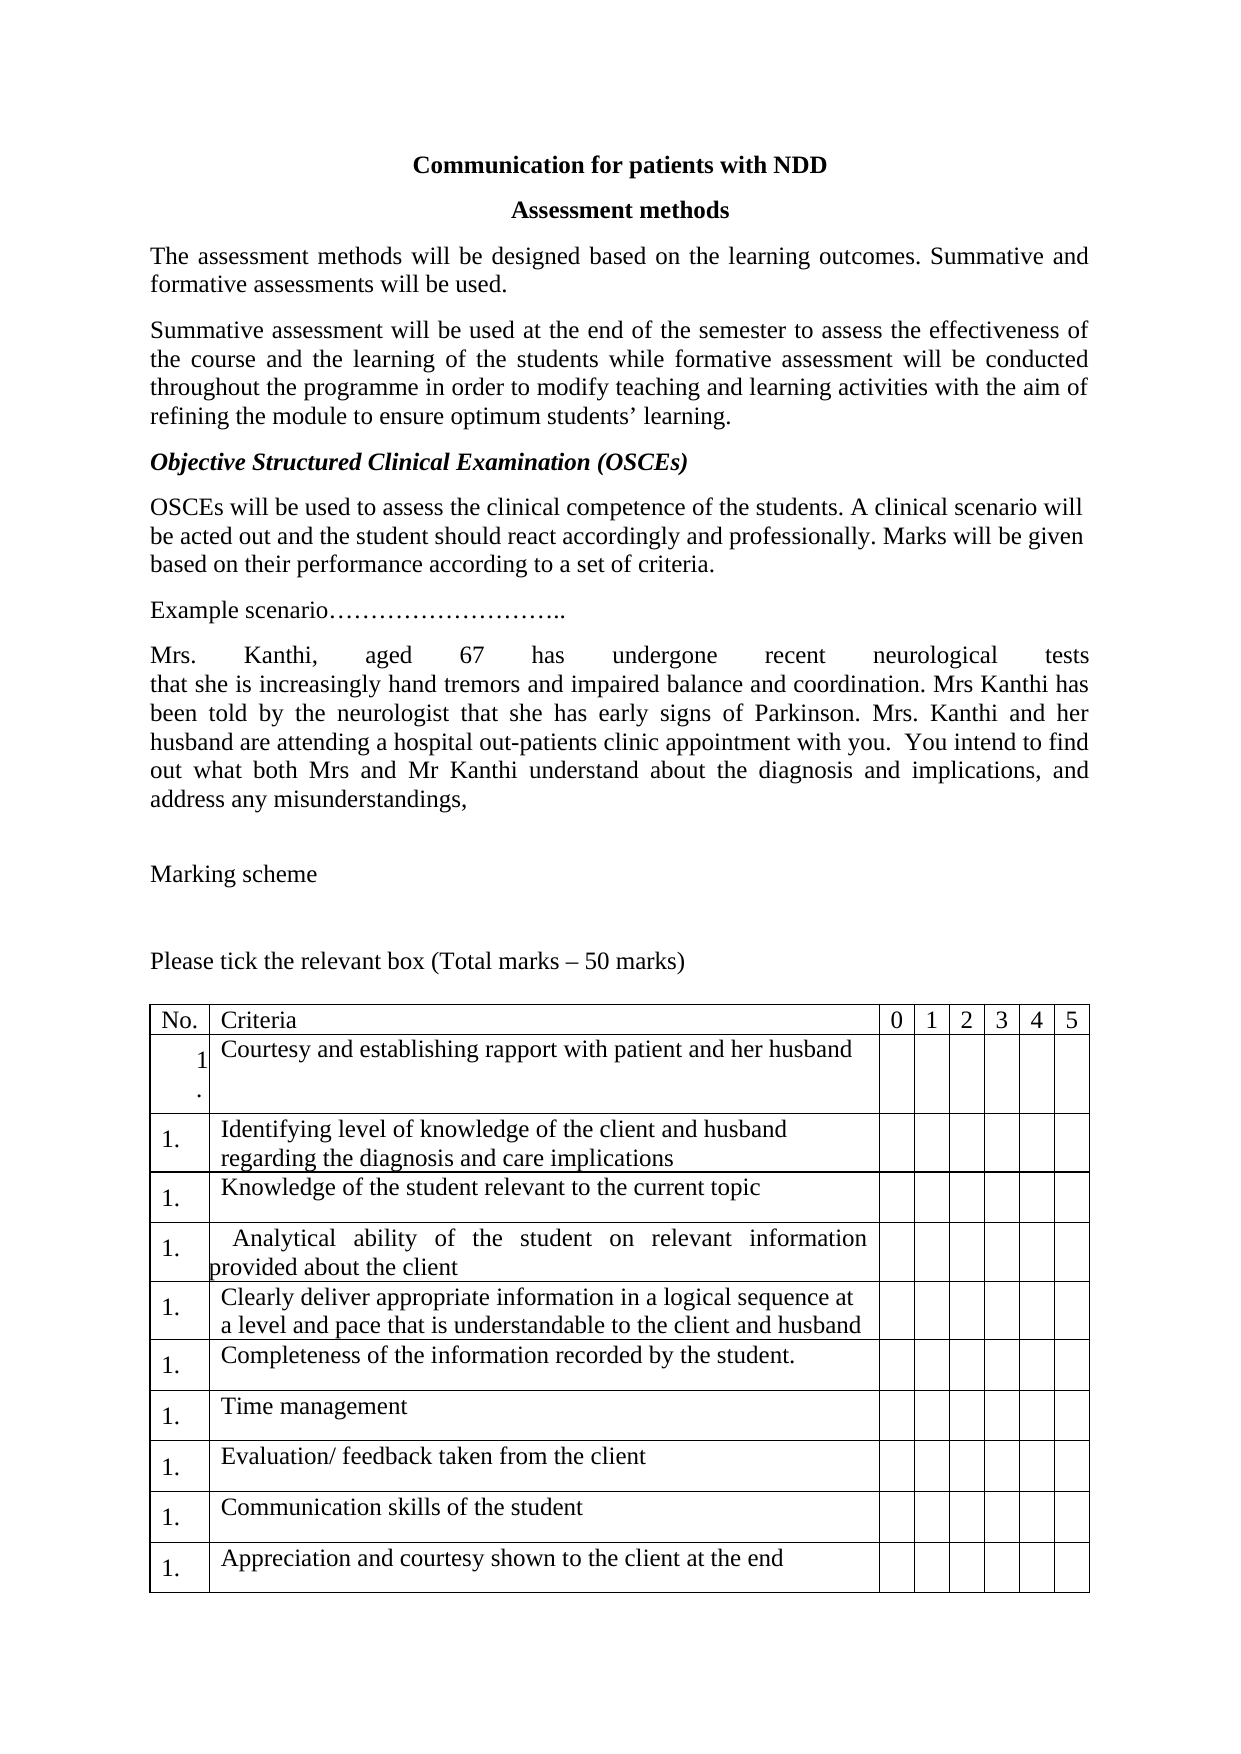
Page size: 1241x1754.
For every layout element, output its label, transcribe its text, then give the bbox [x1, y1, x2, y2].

table_cell [1055, 1340, 1089, 1390]
table_cell [915, 1114, 949, 1171]
text Assessment methods [150, 195, 1090, 224]
table_cell [950, 1492, 984, 1542]
table_cell [151, 1282, 209, 1339]
table_cell [915, 1543, 949, 1592]
table_cell [1020, 1543, 1054, 1592]
table_cell [950, 1441, 984, 1491]
table_cell [880, 1035, 914, 1113]
table_cell [151, 1543, 209, 1592]
table_cell [950, 1223, 984, 1281]
table_cell [1055, 1173, 1089, 1222]
table_cell [151, 1114, 209, 1171]
table_cell [950, 1035, 984, 1113]
table_cell [880, 1173, 914, 1222]
table_cell [880, 1441, 914, 1491]
table_cell [985, 1223, 1019, 1281]
table_cell [985, 1173, 1019, 1222]
table_cell [915, 1035, 949, 1113]
text Mrs. Kanthi, aged 67 has undergone recent neurological tests that she is increasingly hand tremors and impaired balance and coordination. Mrs Kanthi has been told by the neurologist that she has early signs of Parkinson. Mrs. Kanthi and her husband are attending a hospital out-patients clinic appointment with you. You intend to find out what both Mrs and Mr Kanthi understand about the diagnosis and implications, and address any misunderstandings, [150, 640, 1090, 813]
table_cell [1055, 1223, 1089, 1281]
table_cell [985, 1391, 1019, 1440]
table_cell [151, 1340, 209, 1390]
table_cell [1055, 1035, 1089, 1113]
table_cell Identifying level of knowledge of the client and husband regarding the diagnosis and care implications [210, 1114, 879, 1171]
table_header Criteria [210, 1005, 879, 1033]
table_cell [1020, 1391, 1054, 1440]
table_cell [151, 1441, 209, 1491]
table_cell [1055, 1441, 1089, 1491]
table_header 2 [950, 1005, 984, 1033]
table_cell Knowledge of the student relevant to the current topic [210, 1173, 879, 1222]
text Communication for patients with NDD [150, 150, 1090, 179]
table_header 5 [1055, 1005, 1089, 1033]
table_cell [1020, 1340, 1054, 1390]
table_cell [950, 1340, 984, 1390]
table_cell [950, 1282, 984, 1339]
text Marking scheme [150, 859, 1090, 887]
table_cell [985, 1492, 1019, 1542]
table_header 0 [880, 1005, 914, 1033]
text Summative assessment will be used at the end of the semester to assess the effectiveness of the course and the learning of the students while formative assessment will be conducted throughout the programme in order to modify teaching and learning activities with the aim of refining the module to ensure optimum students’ learning. [150, 315, 1090, 430]
table_cell [985, 1114, 1019, 1171]
table_cell [880, 1223, 914, 1281]
table_cell [880, 1340, 914, 1390]
table_cell Communication skills of the student [210, 1492, 879, 1542]
table_cell [151, 1223, 209, 1281]
table_cell [1020, 1223, 1054, 1281]
table_cell [950, 1114, 984, 1171]
table_header 1 [915, 1005, 949, 1033]
table_cell [1055, 1282, 1089, 1339]
text OSCEs will be used to assess the clinical competence of the students. A clinical scenario will be acted out and the student should react accordingly and professionally. Marks will be given based on their performance according to a set of criteria. [150, 492, 1090, 578]
table_cell [915, 1223, 949, 1281]
table_header No. [151, 1005, 209, 1033]
table_cell [1020, 1492, 1054, 1542]
table_cell [915, 1492, 949, 1542]
table_cell [915, 1282, 949, 1339]
table_cell Clearly deliver appropriate information in a logical sequence at a level and pace that is understandable to the client and husband [210, 1282, 879, 1339]
text Example scenario……………………….. [150, 595, 1090, 624]
table_cell [985, 1035, 1019, 1113]
table_cell [950, 1173, 984, 1222]
table_header 3 [985, 1005, 1019, 1033]
text The assessment methods will be designed based on the learning outcomes. Summative and formative assessments will be used. [150, 241, 1090, 298]
text Objective Structured Clinical Examination (OSCEs) [150, 447, 1090, 475]
table_cell [915, 1173, 949, 1222]
table_header 4 [1020, 1005, 1054, 1033]
table_cell [1020, 1035, 1054, 1113]
table_cell [151, 1391, 209, 1440]
table_cell [985, 1543, 1019, 1592]
table_cell [151, 1035, 209, 1113]
table_cell [1020, 1282, 1054, 1339]
table_cell Time management [210, 1391, 879, 1440]
table_cell Analytical ability of the student on relevant information provided about the client [210, 1223, 879, 1281]
table_cell Completeness of the information recorded by the student. [210, 1340, 879, 1390]
table_cell [950, 1543, 984, 1592]
table_cell Appreciation and courtesy shown to the client at the end [210, 1543, 879, 1592]
table_cell [880, 1543, 914, 1592]
table_cell [1020, 1441, 1054, 1491]
table_cell [915, 1340, 949, 1390]
table_cell [151, 1492, 209, 1542]
table_cell [880, 1282, 914, 1339]
table_cell [1055, 1543, 1089, 1592]
table_cell [985, 1441, 1019, 1491]
table_cell [1020, 1173, 1054, 1222]
table_cell [915, 1391, 949, 1440]
table_cell [1020, 1114, 1054, 1171]
table_cell [880, 1114, 914, 1171]
table_cell [985, 1282, 1019, 1339]
table_cell Evaluation/ feedback taken from the client [210, 1441, 879, 1491]
table_cell [1055, 1492, 1089, 1542]
table_cell [1055, 1391, 1089, 1440]
table_cell [151, 1173, 209, 1222]
table_cell [950, 1391, 984, 1440]
table_cell [1055, 1114, 1089, 1171]
table_cell Courtesy and establishing rapport with patient and her husband [210, 1035, 879, 1113]
table_cell [880, 1492, 914, 1542]
table_cell [915, 1441, 949, 1491]
table_cell [985, 1340, 1019, 1390]
text Please tick the relevant box (Total marks – 50 marks) [150, 946, 1090, 974]
table_cell [880, 1391, 914, 1440]
